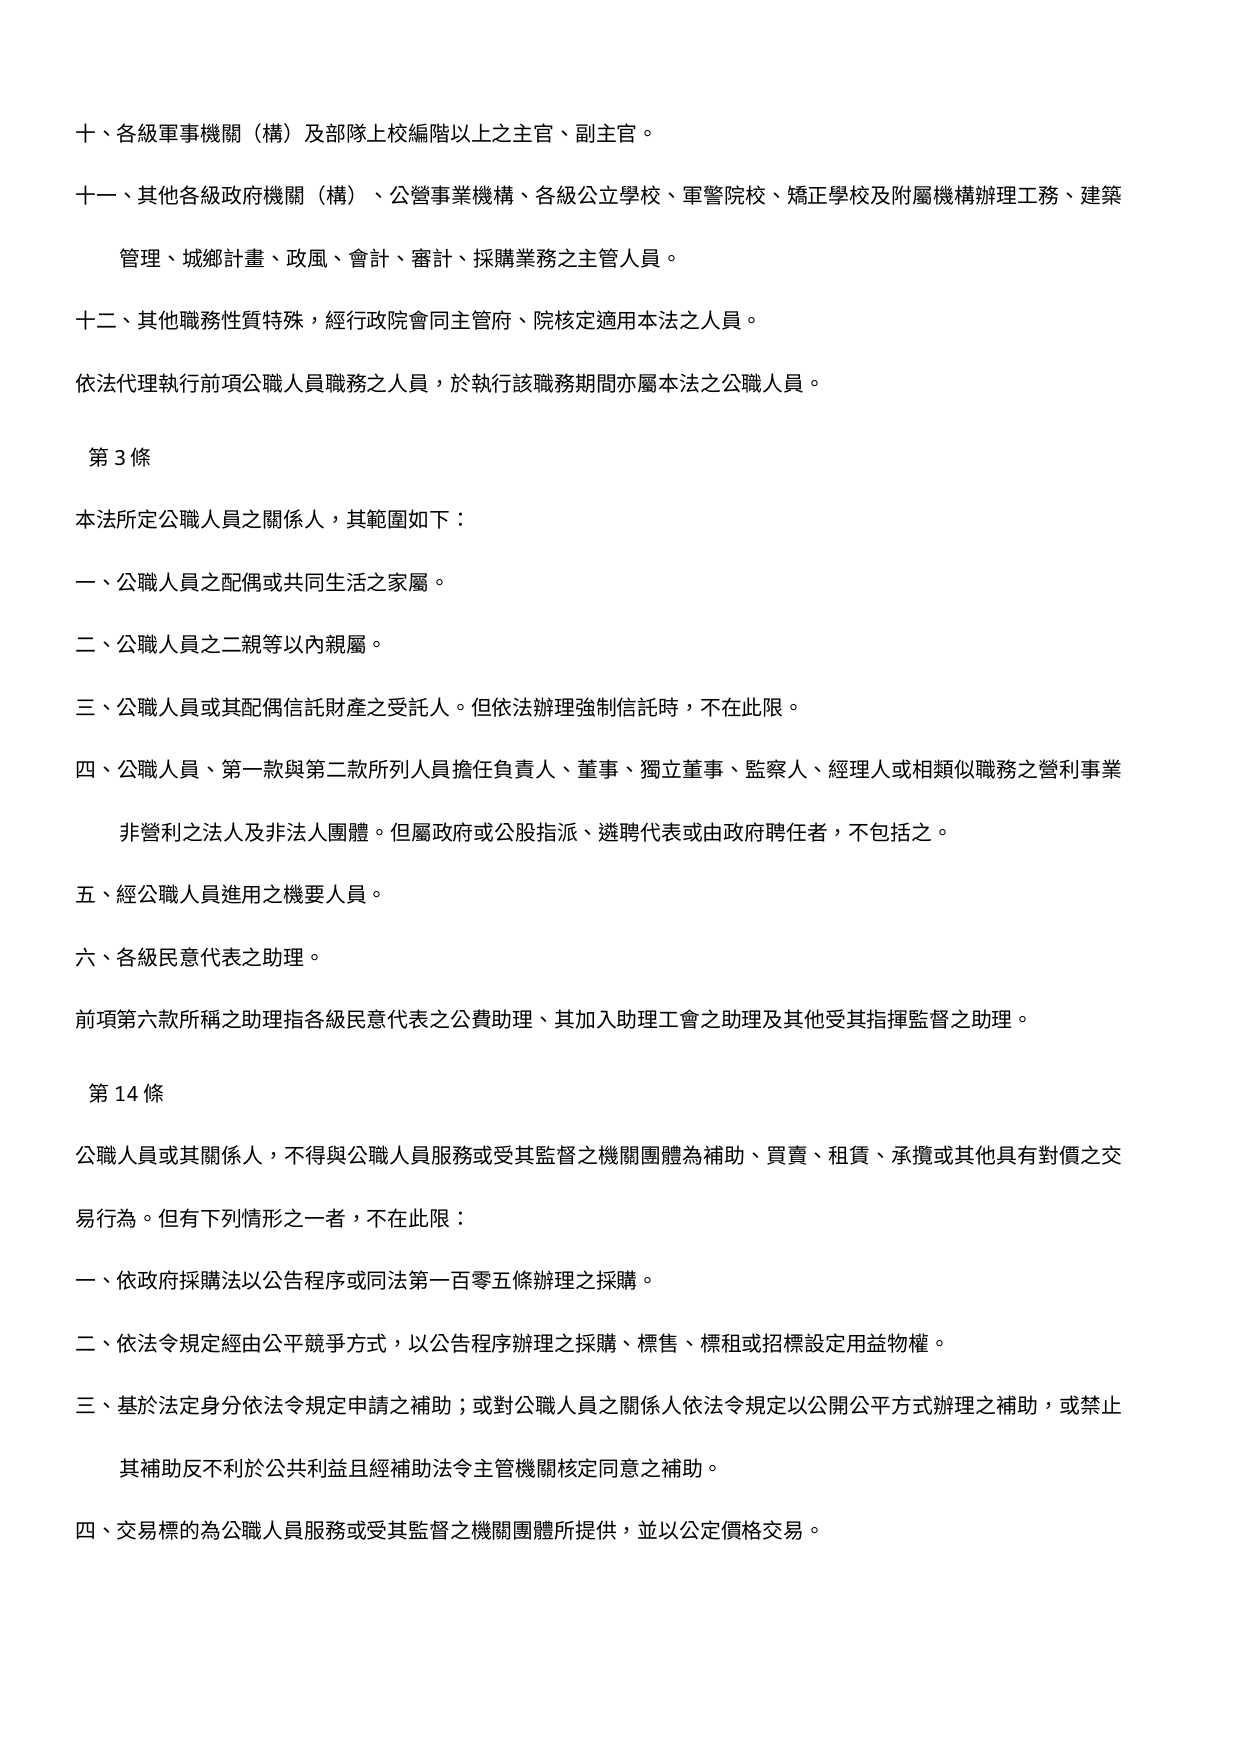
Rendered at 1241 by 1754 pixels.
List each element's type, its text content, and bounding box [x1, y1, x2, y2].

text 十、各級軍事機關（構）及部隊上校編階以上之主官、副主官。 [75, 91, 1125, 153]
text 五、經公職人員進用之機要人員。 [75, 852, 1125, 914]
text 第14條 [1, 1051, 1219, 1113]
text 前項第六款所稱之助理指各級民意代表之公費助理、其加入助理工會之助理及其他受其指揮監督之助理。 [75, 977, 1125, 1039]
text 本法所定公職人員之關係人，其範圍如下： [75, 477, 1125, 539]
text 二、依法令規定經由公平競爭方式，以公告程序辦理之採購、標售、標租或招標設定用益物權。 [75, 1301, 1125, 1363]
text 十二、其他職務性質特殊，經行政院會同主管府、院核定適用本法之人員。 [75, 278, 1125, 341]
text 四、交易標的為公職人員服務或受其監督之機關團體所提供，並以公定價格交易。 [75, 1488, 1125, 1551]
text 依法代理執行前項公職人員職務之人員，於執行該職務期間亦屬本法之公職人員。 [75, 341, 1125, 403]
text 第3條 [1, 414, 1219, 477]
text 二、公職人員之二親等以內親屬。 [75, 602, 1125, 664]
text 六、各級民意代表之助理。 [75, 914, 1125, 977]
text 一、公職人員之配偶或共同生活之家屬。 [75, 539, 1125, 602]
text 公職人員或其關係人，不得與公職人員服務或受其監督之機關團體為補助、買賣、租賃、承攬或其他具有對價之交易行為。但有下列情形之一者，不在此限： [75, 1113, 1125, 1238]
text 十一、其他各級政府機關（構）、公營事業機構、各級公立學校、軍警院校、矯正學校及附屬機構辦理工務、建築管理、城鄉計畫、政風、會計、審計、採購業務之主管人員。 [75, 153, 1125, 278]
text 三、基於法定身分依法令規定申請之補助；或對公職人員之關係人依法令規定以公開公平方式辦理之補助，或禁止其補助反不利於公共利益且經補助法令主管機關核定同意之補助。 [75, 1363, 1125, 1488]
text 四、公職人員、第一款與第二款所列人員擔任負責人、董事、獨立董事、監察人、經理人或相類似職務之營利事業、非營利之法人及非法人團體。但屬政府或公股指派、遴聘代表或由政府聘任者，不包括之。 [75, 727, 1125, 852]
text 一、依政府採購法以公告程序或同法第一百零五條辦理之採購。 [75, 1238, 1125, 1301]
text 三、公職人員或其配偶信託財產之受託人。但依法辦理強制信託時，不在此限。 [75, 664, 1125, 727]
